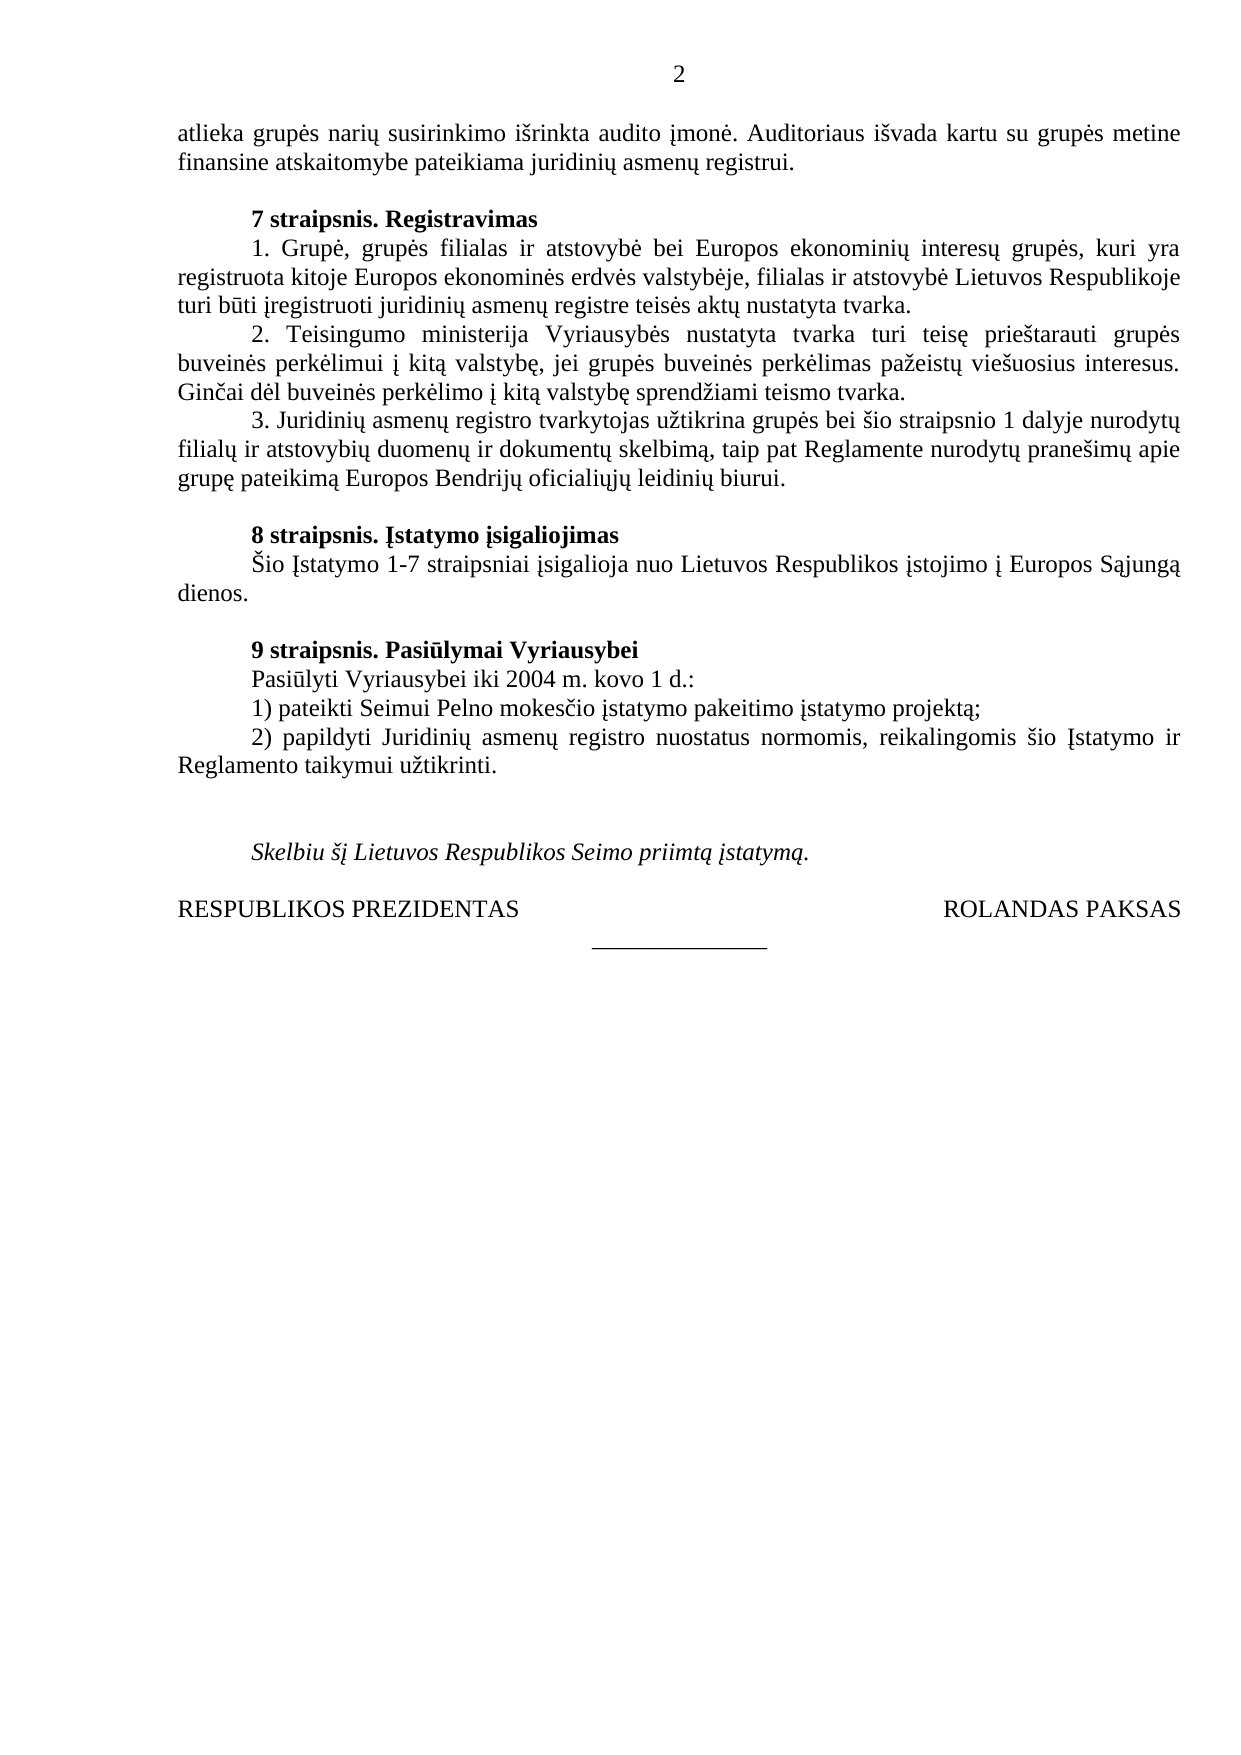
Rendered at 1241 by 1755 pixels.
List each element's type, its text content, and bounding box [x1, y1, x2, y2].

text 9 straipsnis. Pasiūlymai Vyriausybei [177, 636, 1181, 664]
text Pasiūlyti Vyriausybei iki 2004 m. kovo 1 d.: [177, 664, 1181, 693]
text 3. Juridinių asmenų registro tvarkytojas užtikrina grupės bei šio straipsnio 1 dalyje nurodytų filialų ir atstovybių duomenų ir dokumentų skelbimą, taip pat Reglamente nurodytų pranešimų apie grupę pateikimą Europos Bendrijų oficialiųjų leidinių biurui. [177, 406, 1181, 492]
text RESPUBLIKOS PREZIDENTAS ROLANDAS PAKSAS [177, 894, 1181, 923]
text atlieka grupės narių susirinkimo išrinkta audito įmonė. Auditoriaus išvada kartu su grupės metine finansine atskaitomybe pateikiama juridinių asmenų registrui. [177, 118, 1181, 176]
text 1. Grupė, grupės filialas ir atstovybė bei Europos ekonominių interesų grupės, kuri yra registruota kitoje Europos ekonominės erdvės valstybėje, filialas ir atstovybė Lietuvos Respublikoje turi būti įregistruoti juridinių asmenų registre teisės aktų nustatyta tvarka. [177, 233, 1181, 319]
text 7 straipsnis. Registravimas [177, 204, 1181, 233]
text Šio Įstatymo 1-7 straipsniai įsigalioja nuo Lietuvos Respublikos įstojimo į Europos Sąjungą dienos. [177, 549, 1181, 607]
text ______________ [177, 923, 1181, 952]
text 2. Teisingumo ministerija Vyriausybės nustatyta tvarka turi teisę prieštarauti grupės buveinės perkėlimui į kitą valstybę, jei grupės buveinės perkėlimas pažeistų viešuosius interesus. Ginčai dėl buveinės perkėlimo į kitą valstybę sprendžiami teismo tvarka. [177, 319, 1181, 406]
text 2) papildyti Juridinių asmenų registro nuostatus normomis, reikalingomis šio Įstatymo ir Reglamento taikymui užtikrinti. [177, 722, 1181, 779]
text 1) pateikti Seimui Pelno mokesčio įstatymo pakeitimo įstatymo projektą; [177, 693, 1181, 722]
text 8 straipsnis. Įstatymo įsigaliojimas [177, 521, 1181, 549]
text Skelbiu šį Lietuvos Respublikos Seimo priimtą įstatymą. [177, 837, 1181, 866]
